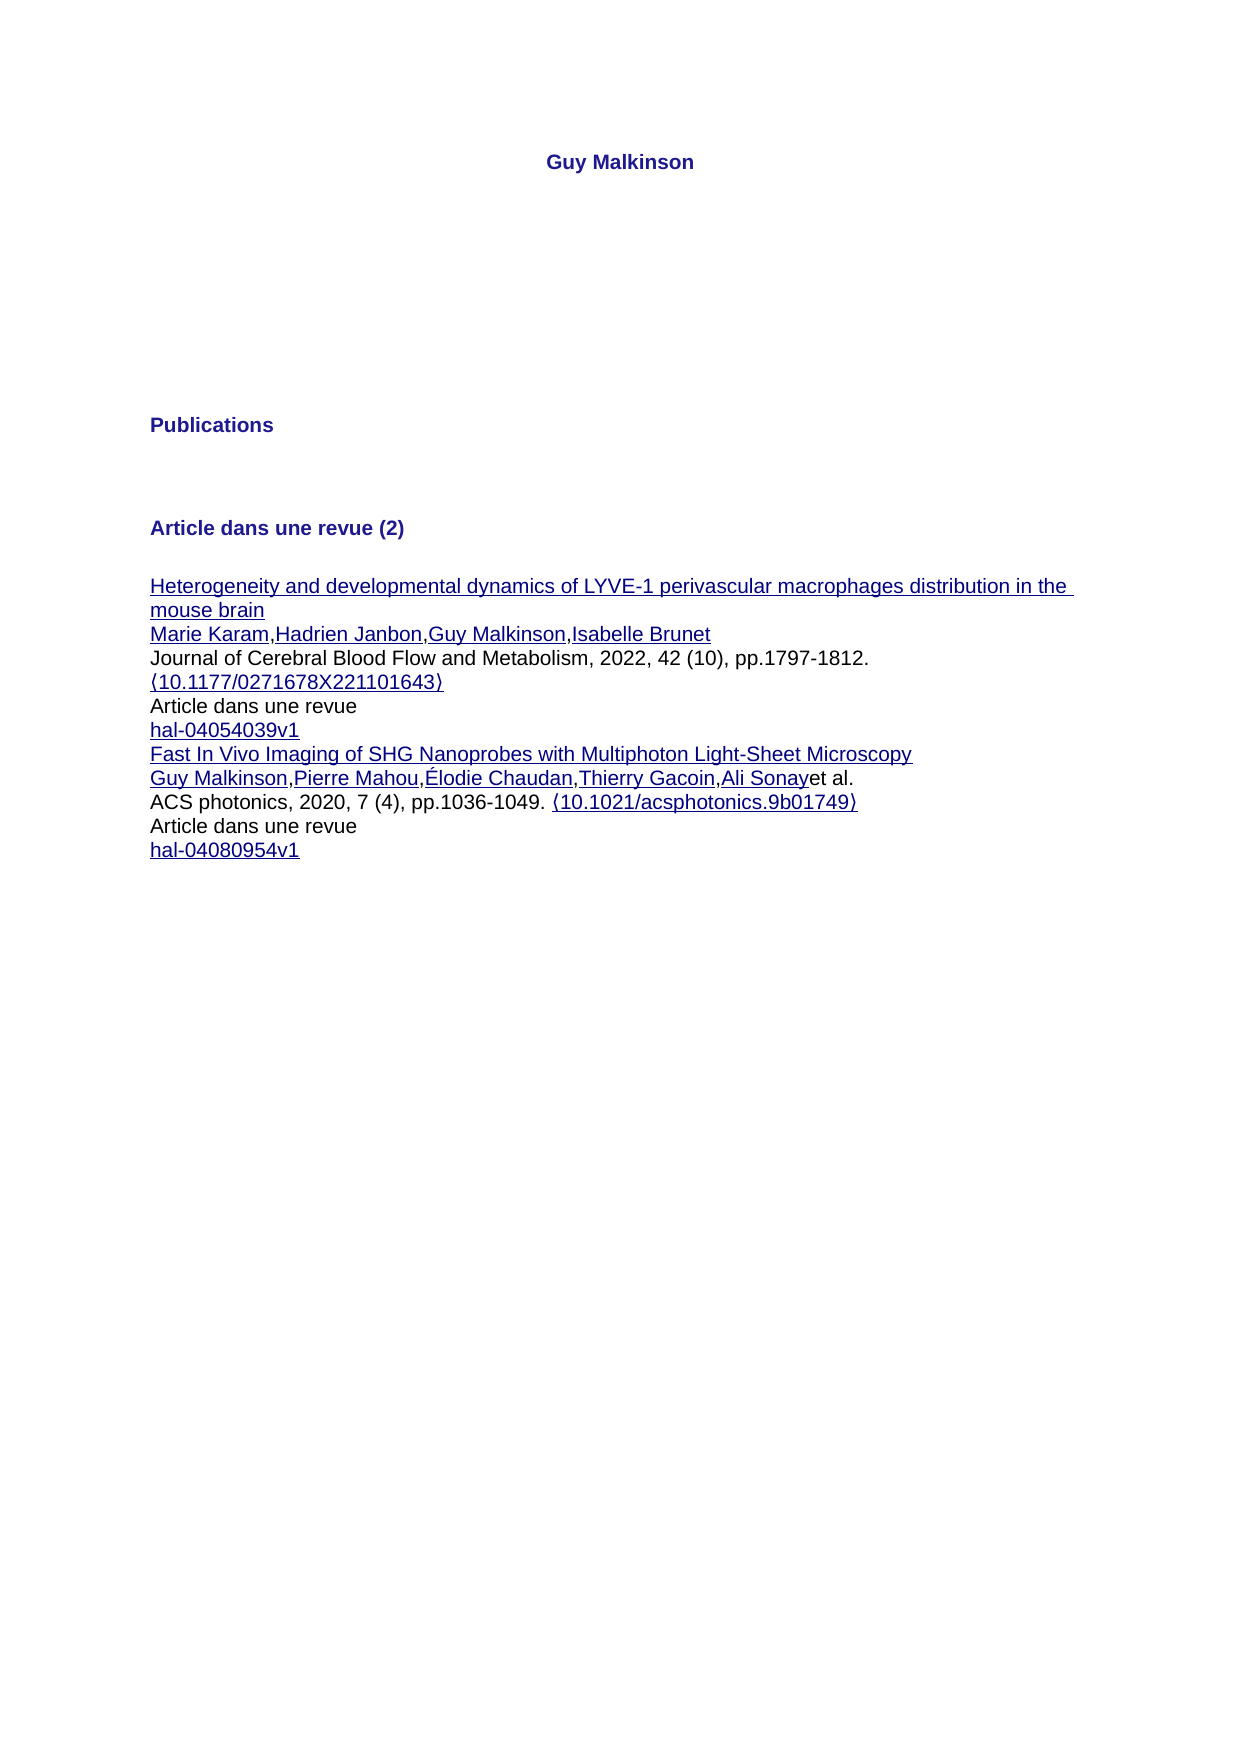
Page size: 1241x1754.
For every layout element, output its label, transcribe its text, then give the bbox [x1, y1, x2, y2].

subtitle Article dans une revue (2) [150, 516, 1090, 539]
table_cell Fast In Vivo Imaging of SHG Nanoprobes with Multiphoton Light-Sheet Microscopy Guy Malkinson,Pierre Mahou,Élodie Chaudan,Thierry Gacoin,Ali Sonayet al. ACS photonics, 2020, 7 (4), pp.1036-1049. ⟨10.1021/acsphotonics.9b01749⟩ Article dans une revue hal-04080954v1 [150, 742, 1090, 861]
subtitle Publications [150, 412, 1090, 436]
subtitle Guy Malkinson [150, 150, 1090, 174]
table_header Heterogeneity and developmental dynamics of LYVE-1 perivascular macrophages distribution in the mouse brain Marie Karam,Hadrien Janbon,Guy Malkinson,Isabelle Brunet Journal of Cerebral Blood Flow and Metabolism, 2022, 42 (10), pp.1797-1812. ⟨10.1177/0271678X221101643⟩ Article dans une revue hal-04054039v1 [150, 574, 1090, 742]
